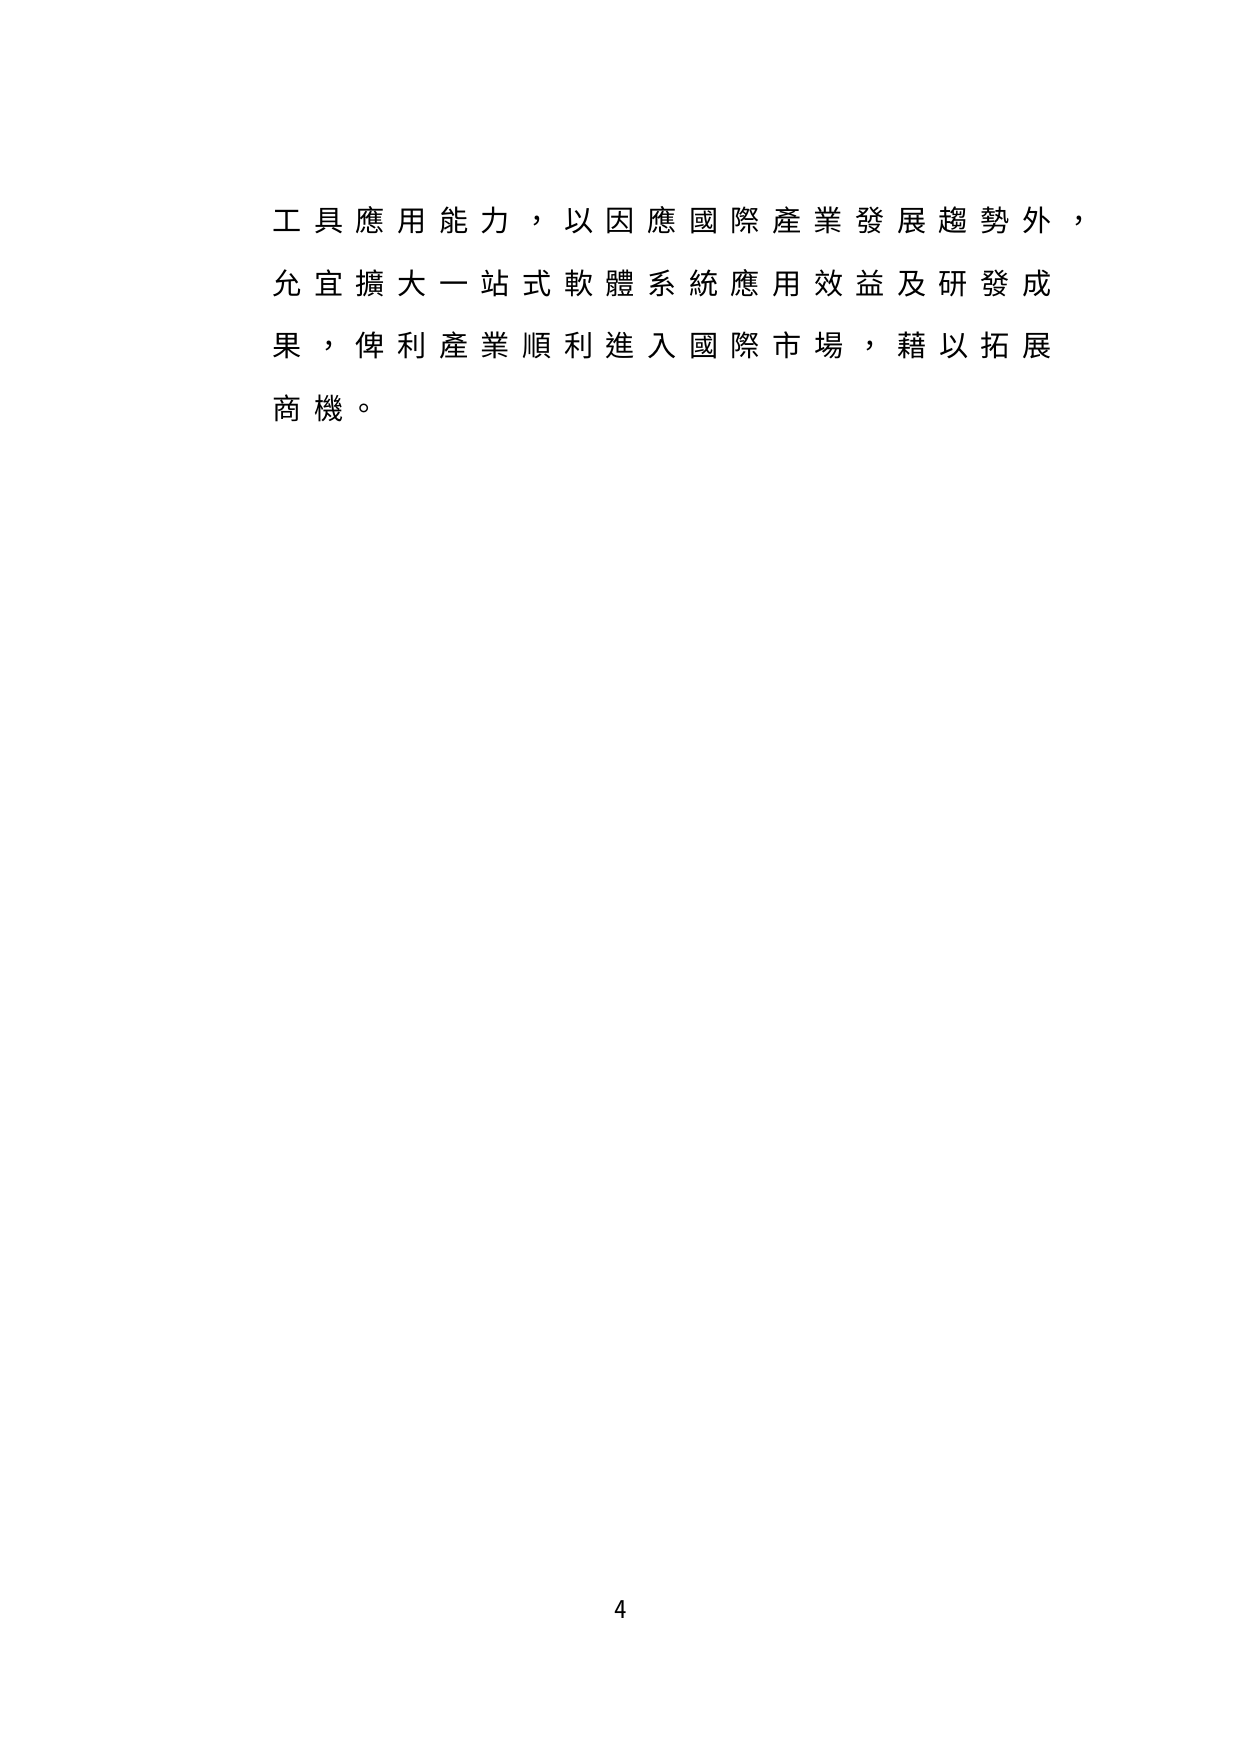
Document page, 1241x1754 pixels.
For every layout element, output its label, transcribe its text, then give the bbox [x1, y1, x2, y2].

text 綜上，數位產業署112年度預算案編列「人工智慧與感知互動跨域應用躍升計畫」，除賡續協助業者善用人工智慧，提升其智慧工具應用能力，以因應國際產業發展趨勢外，允宜擴大一站式軟體系統應用效益及研發成果，俾利產業順利進入國際市場，藉以拓展商機。 [242, 177, 1058, 427]
